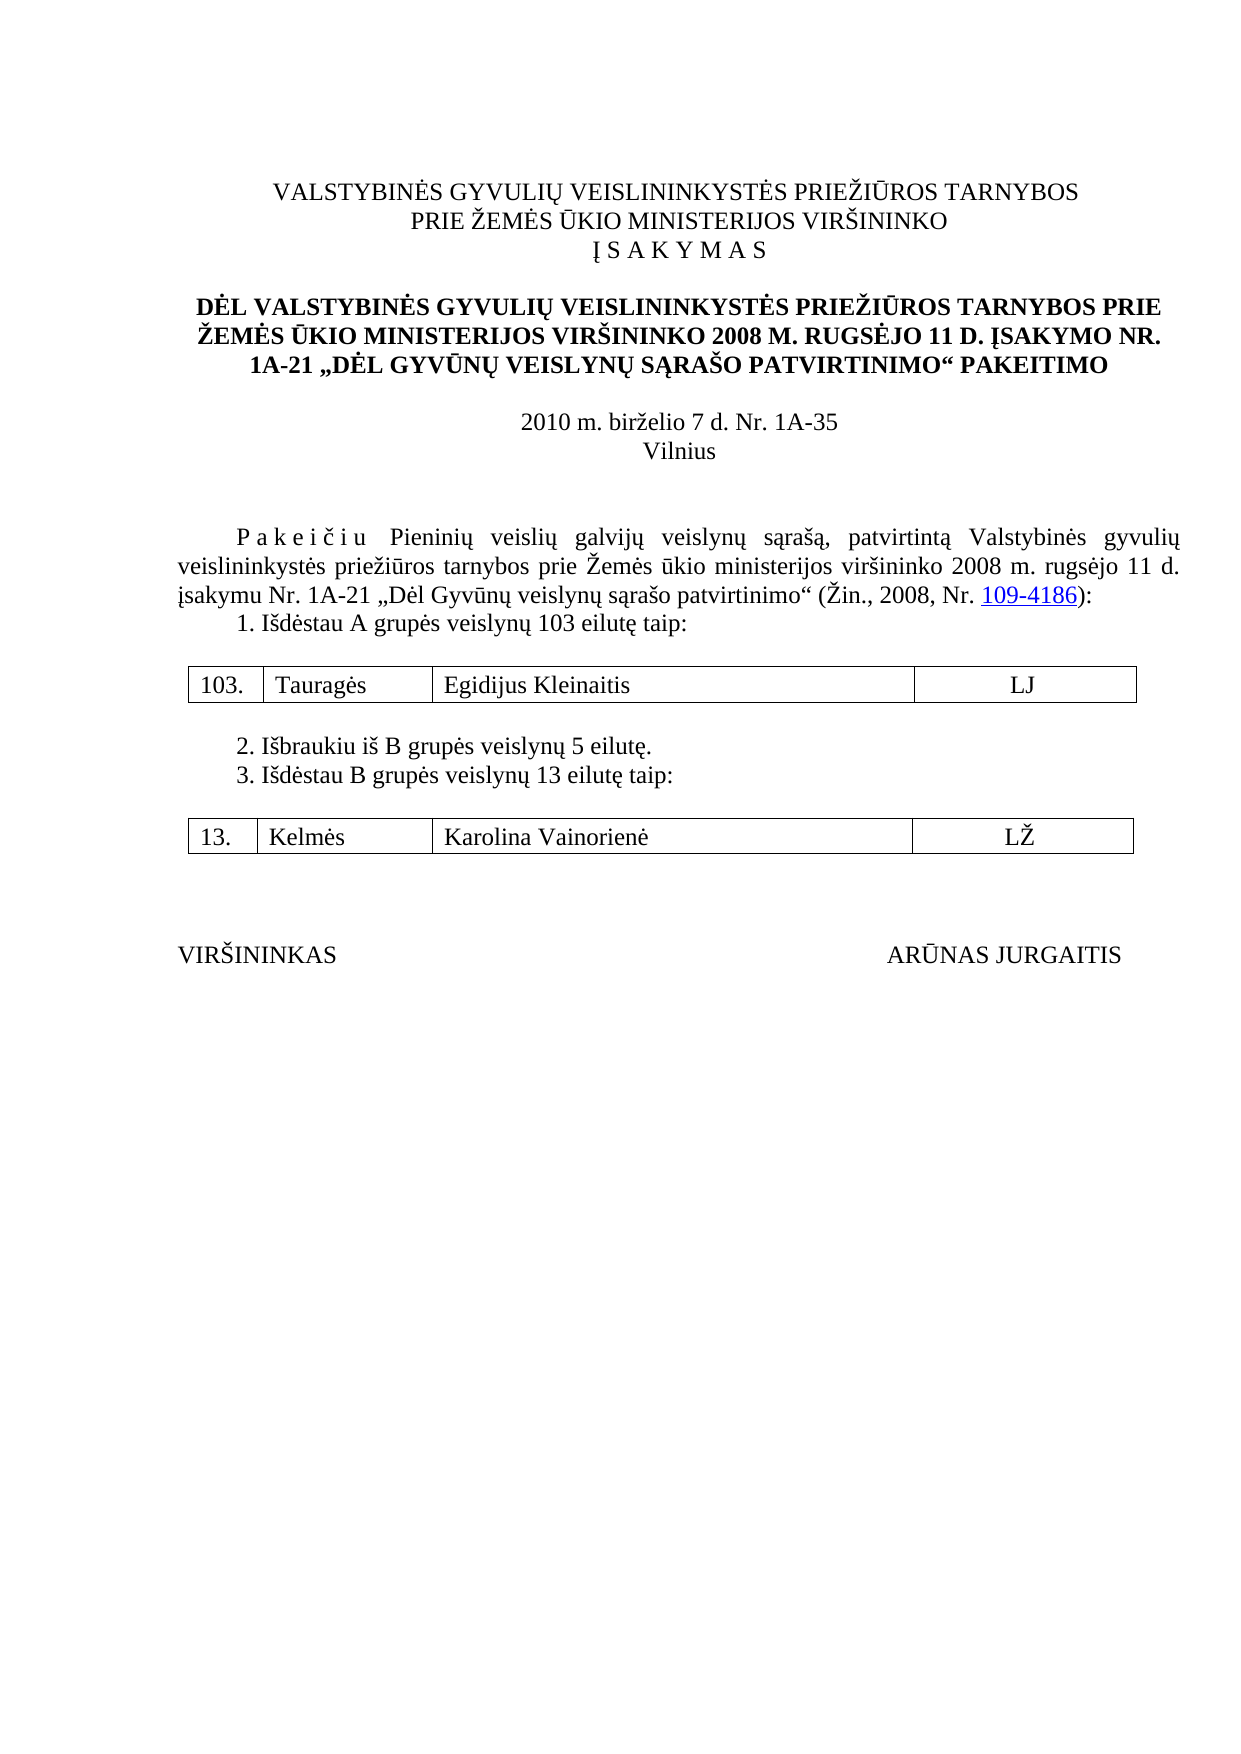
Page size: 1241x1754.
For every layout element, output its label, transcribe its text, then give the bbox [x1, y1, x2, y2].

text 2010 m. birželio 7 d. Nr. 1A-35 [177, 407, 1181, 436]
table_header LJ [915, 667, 1136, 702]
table_header LŽ [913, 819, 1133, 853]
text Viršininkas Arūnas Jurgaitis [177, 941, 1181, 969]
table_header 13. [189, 819, 257, 853]
table_header Karolina Vainorienė [433, 819, 912, 853]
text 1. Išdėstau A grupės veislynų 103 eilutę taip: [177, 608, 1181, 637]
table_header Egidijus Kleinaitis [433, 667, 914, 702]
text VALSTYBINĖS GYVULIŲ VEISLININKYSTĖS PRIEŽIŪROS TARNYBOS [177, 177, 1181, 206]
table_header Kelmės [258, 819, 432, 853]
text Pakeičiu Pieninių veislių galvijų veislynų sąrašą, patvirtintą Valstybinės gyvulių veislininkystės priežiūros tarnybos prie Žemės ūkio ministerijos viršininko 2008 m. rugsėjo 11 d. įsakymu Nr. 1A-21 „Dėl Gyvūnų veislynų sąrašo patvirtinimo“ (Žin., 2008, Nr. 109-4186): [177, 522, 1181, 608]
text 3. Išdėstau B grupės veislynų 13 eilutę taip: [177, 760, 1181, 789]
table_header 103. [189, 667, 263, 702]
text 2. Išbraukiu iš B grupės veislynų 5 eilutę. [177, 731, 1181, 760]
text Vilnius [177, 436, 1181, 465]
text DĖL VALSTYBINĖS GYVULIŲ VEISLININKYSTĖS PRIEŽIŪROS TARNYBOS PRIE ŽEMĖS ŪKIO MINISTERIJOS VIRŠININKO 2008 M. RUGSĖJO 11 D. ĮSAKYMO Nr. 1A-21 „DĖL GYVŪNŲ VEISLYNŲ SĄRAŠO PATVIRTINIMO“ PAKEITIMO [177, 292, 1181, 378]
text PRIE ŽEMĖS ŪKIO MINISTERIJOS VIRŠININKO [177, 206, 1181, 235]
table_header Tauragės [264, 667, 432, 702]
text ĮSAKYMAS [177, 235, 1181, 263]
